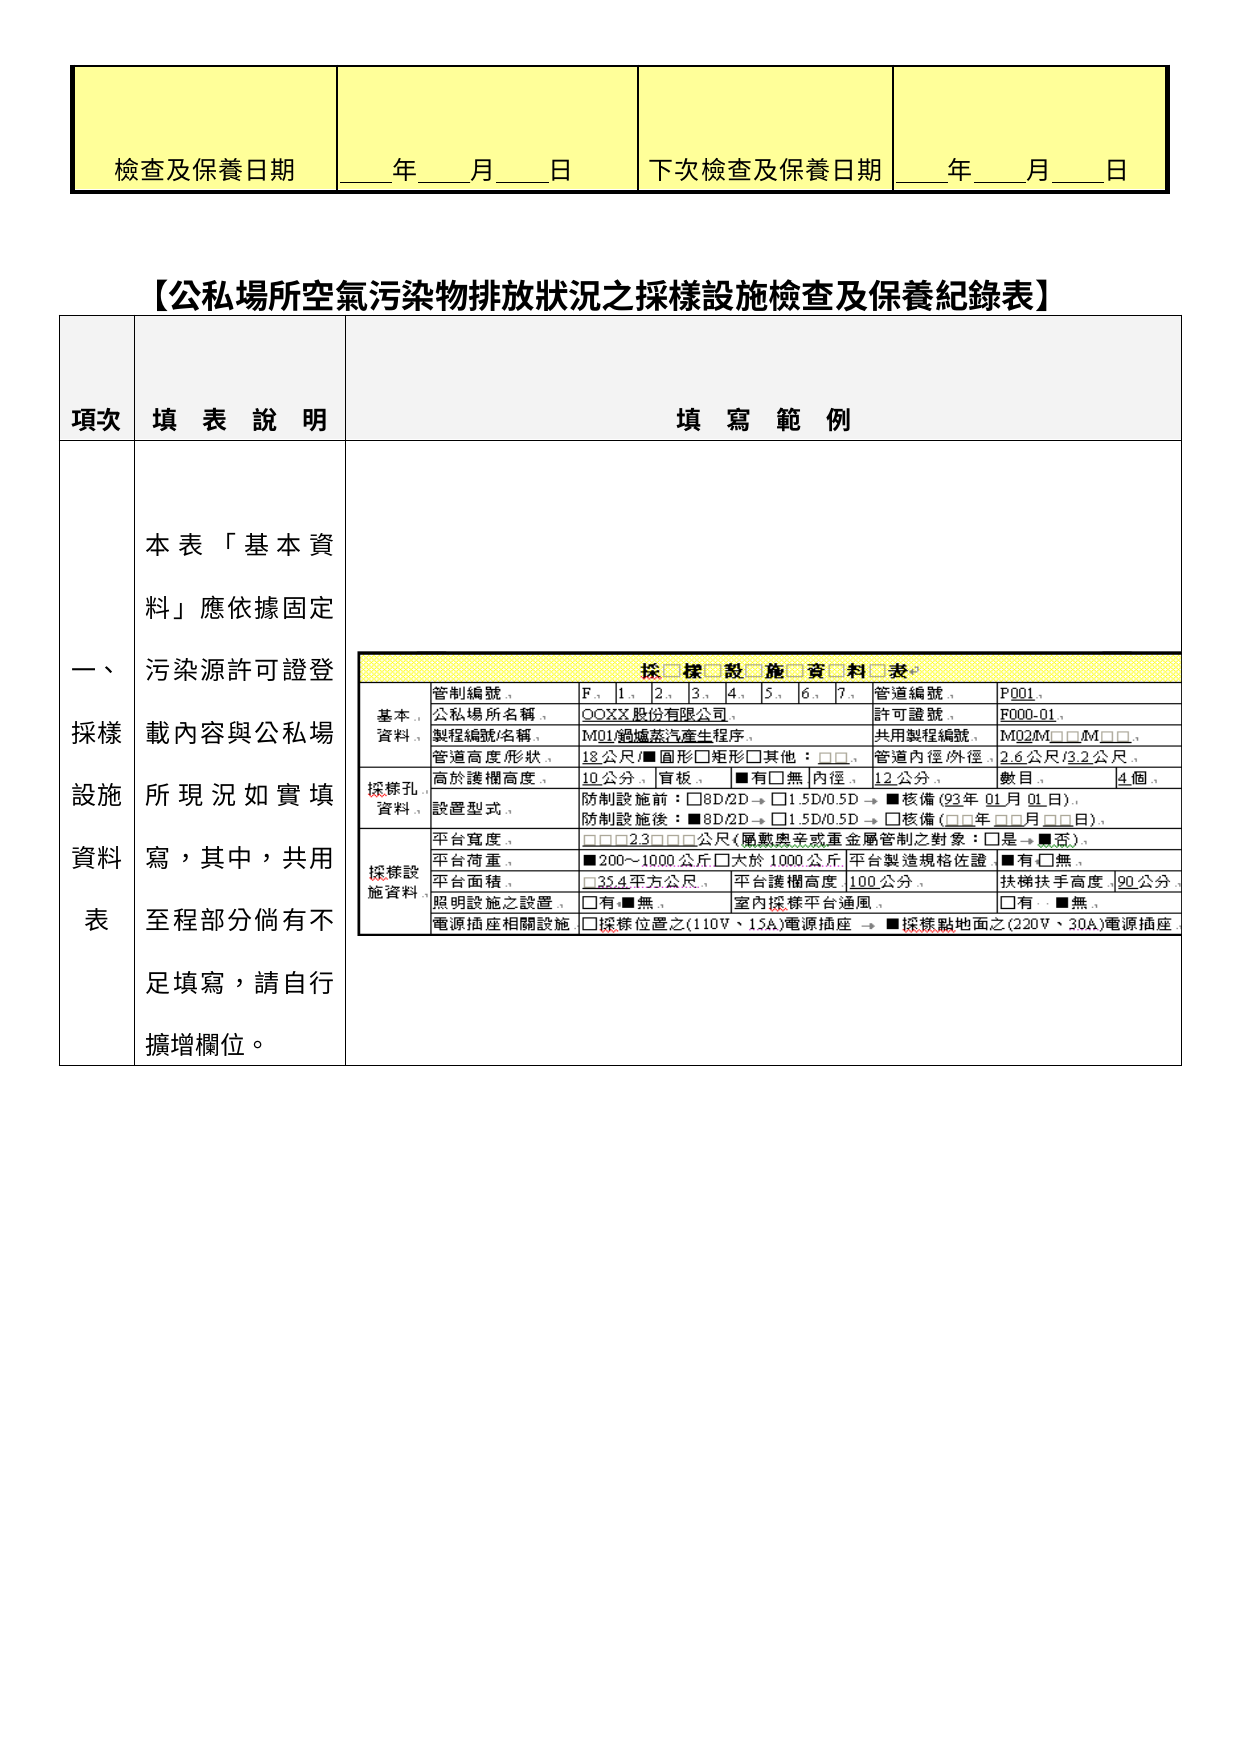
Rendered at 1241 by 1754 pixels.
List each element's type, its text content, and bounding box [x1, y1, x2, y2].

table_cell 下次檢查及保養日期 [639, 67, 892, 189]
table_cell 本表「基本資料」應依據固定污染源許可證登載內容與公私場所現況如實填寫，其中，共用至程部分倘有不足填寫，請自行擴增欄位。 [135, 441, 345, 1064]
table_cell 年 月 日 [894, 67, 1165, 189]
table_header 填 表 說 明 [135, 316, 345, 439]
table_cell 年 月 日 [338, 67, 637, 189]
table_cell 一、採樣設施資料表 [60, 441, 134, 1064]
table_header 項次 [60, 316, 134, 439]
table_header 填 寫 範 例 [346, 316, 1181, 439]
table_cell [346, 441, 1181, 1064]
text 【公私場所空氣污染物排放狀況之採樣設施檢查及保養紀錄表】 [22, 252, 1181, 314]
table_cell 檢查及保養日期 [75, 67, 336, 189]
